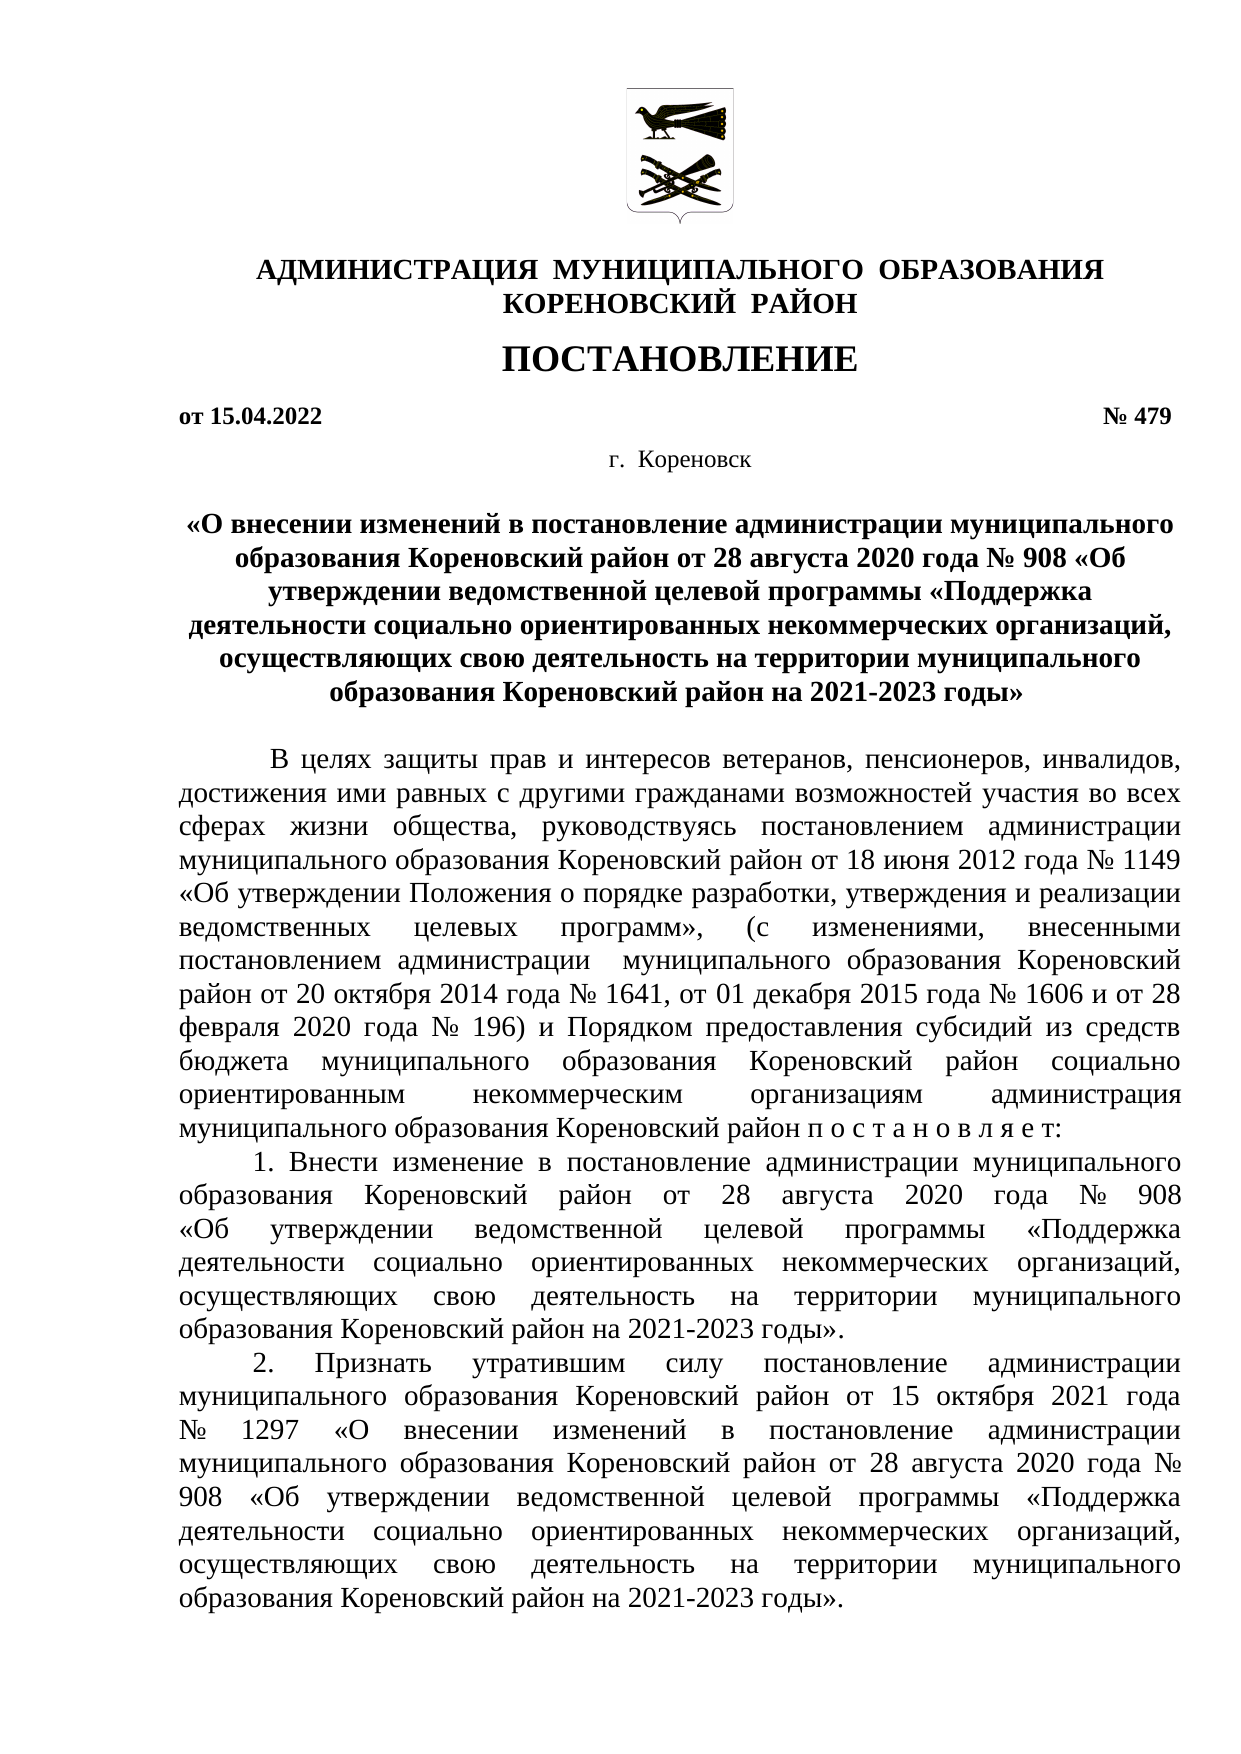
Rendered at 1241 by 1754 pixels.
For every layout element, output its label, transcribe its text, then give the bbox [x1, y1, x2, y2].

text 1. Внести изменение в постановление администрации муниципального образования Кореновский район от 28 августа 2020 года № 908 «Об утверждении ведомственной целевой программы «Поддержка деятельности социально ориентированных некоммерческих организаций, осуществляющих свою деятельность на территории муниципального образования Кореновский район на 2021-2023 годы». [178, 1144, 1182, 1345]
text 2. Признать утратившим силу постановление администрации муниципального образования Кореновский район от 15 октября 2021 года № 1297 «О внесении изменений в постановление администрации муниципального образования Кореновский район от 28 августа 2020 года № 908 «Об утверждении ведомственной целевой программы «Поддержка деятельности социально ориентированных некоммерческих организаций, осуществляющих свою деятельность на территории муниципального образования Кореновский район на 2021-2023 годы». [178, 1345, 1182, 1613]
text В целях защиты прав и интересов ветеранов, пенсионеров, инвалидов, достижения ими равных с другими гражданами возможностей участия во всех сферах жизни общества, руководствуясь постановлением администрации муниципального образования Кореновский район от 18 июня 2012 года № 1149 «Об утверждении Положения о порядке разработки, утверждения и реализации ведомственных целевых программ», (с изменениями, внесенными постановлением администрации муниципального образования Кореновский район от 20 октября 2014 года № 1641, от 01 декабря 2015 года № 1606 и от 28 февраля 2020 года № 196) и Порядком предоставления субсидий из средств бюджета муниципального образования Кореновский район социально ориентированным некоммерческим организациям администрация муниципального образования Кореновский район п о с т а н о в л я е т: [178, 741, 1182, 1144]
text г. Кореновск [178, 444, 1182, 473]
subtitle КОРЕНОВСКИЙ РАЙОН [178, 286, 1182, 319]
picture [626, 88, 734, 224]
subtitle АДМИНИСТРАЦИЯ МУНИЦИПАЛЬНОГО ОБРАЗОВАНИЯ [178, 252, 1182, 286]
text «О внесении изменений в постановление администрации муниципального образования Кореновский район от 28 августа 2020 года № 908 «Об утверждении ведомственной целевой программы «Поддержка деятельности социально ориентированных некоммерческих организаций, осуществляющих свою деятельность на территории муниципального образования Кореновский район на 2021-2023 годы» [178, 506, 1182, 708]
text от 15.04.2022 № 479 [178, 401, 1182, 430]
subtitle ПОСТАНОВЛЕНИЕ [178, 336, 1182, 379]
